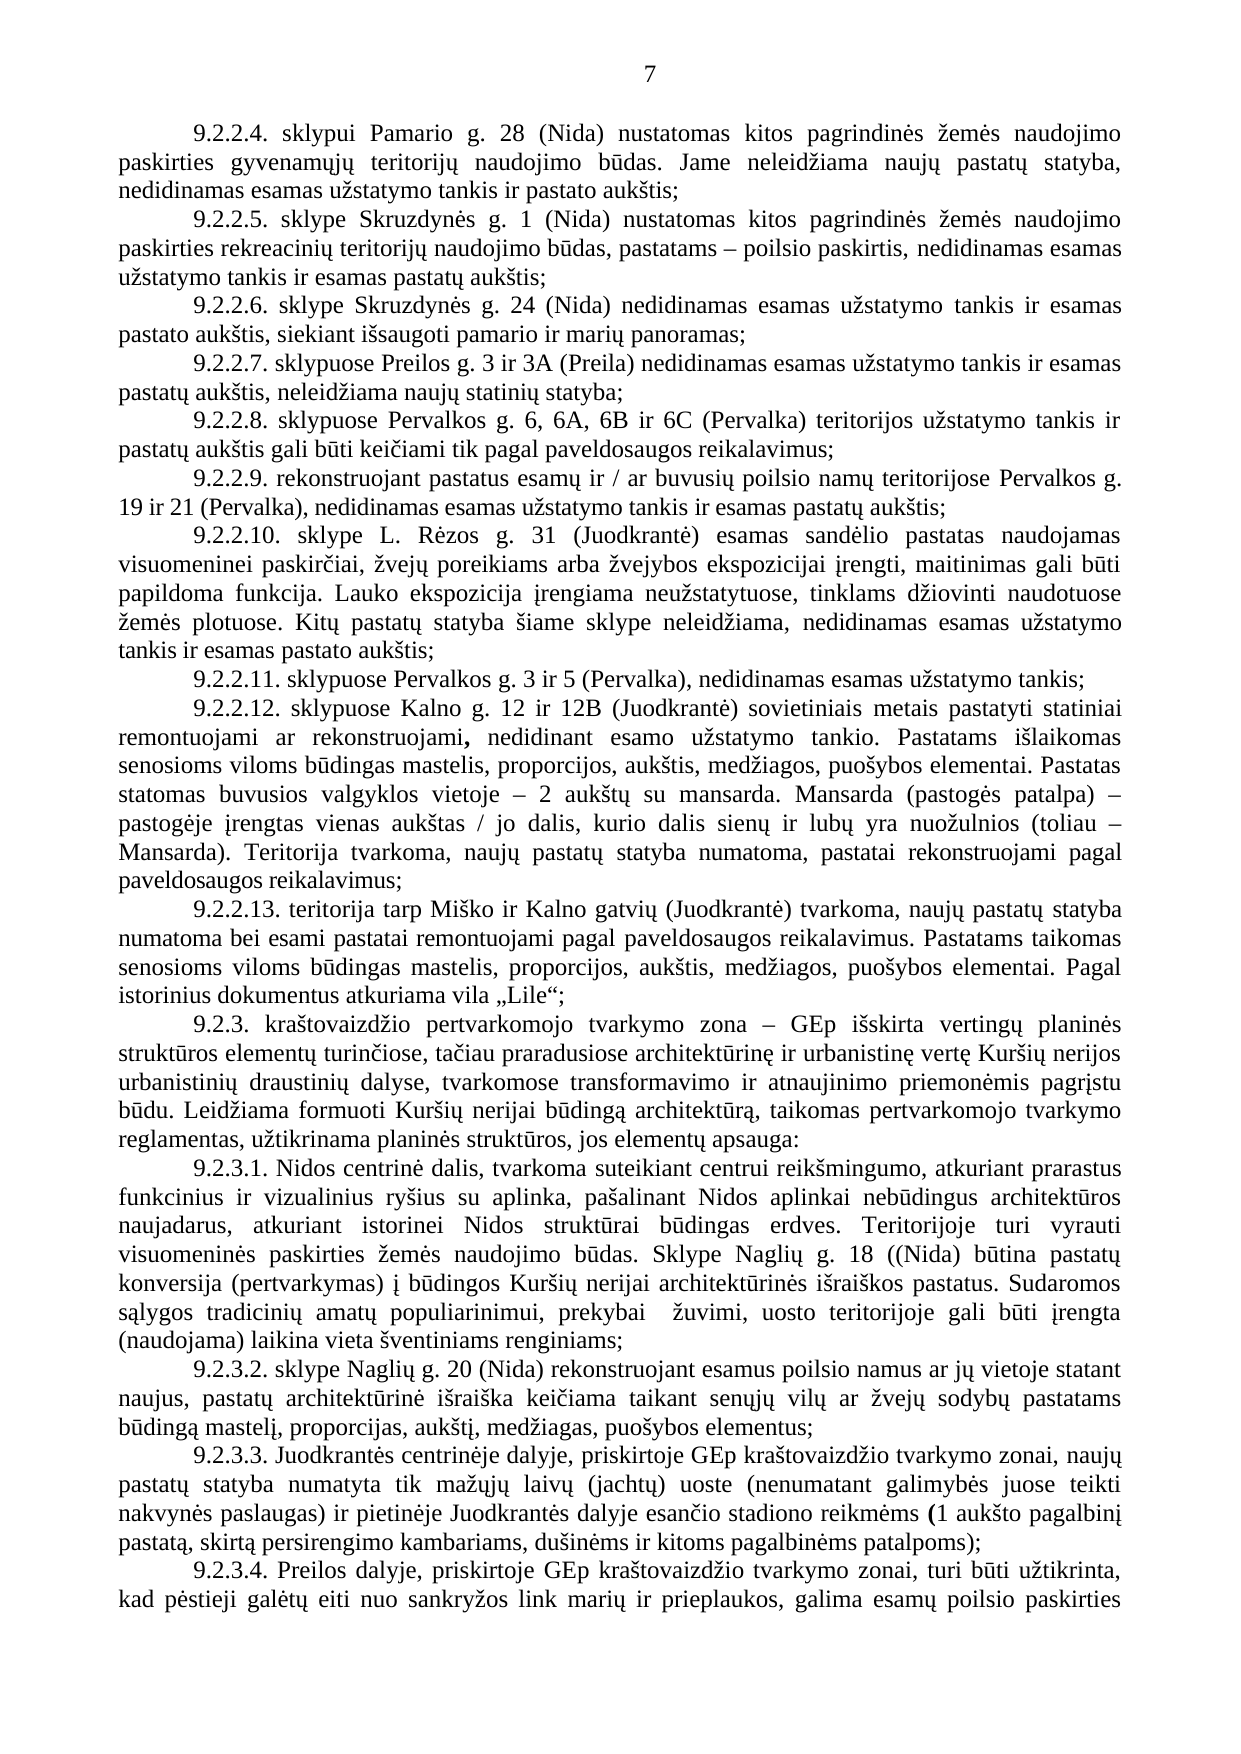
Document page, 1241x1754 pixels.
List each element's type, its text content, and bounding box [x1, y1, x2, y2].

text 9.2.2.7. sklypuose Preilos g. 3 ir 3A (Preila) nedidinamas esamas užstatymo tankis ir esamas pastatų aukštis, neleidžiama naujų statinių statyba; [118, 348, 1122, 406]
text 9.2.3.4. Preilos dalyje, priskirtoje GEp kraštovaizdžio tvarkymo zonai, turi būti užtikrinta, kad pėstieji galėtų eiti nuo sankryžos link marių ir prieplaukos, galima esamų poilsio paskirties [118, 1556, 1122, 1613]
text 9.2.2.13. teritorija tarp Miško ir Kalno gatvių (Juodkrantė) tvarkoma, naujų pastatų statyba numatoma bei esami pastatai remontuojami pagal paveldosaugos reikalavimus. Pastatams taikomas senosioms viloms būdingas mastelis, proporcijos, aukštis, medžiagos, puošybos elementai. Pagal istorinius dokumentus atkuriama vila „Lile“; [118, 894, 1122, 1009]
text 9.2.2.5. sklype Skruzdynės g. 1 (Nida) nustatomas kitos pagrindinės žemės naudojimo paskirties rekreacinių teritorijų naudojimo būdas, pastatams – poilsio paskirtis, nedidinamas esamas užstatymo tankis ir esamas pastatų aukštis; [118, 204, 1122, 291]
text 9.2.2.10. sklype L. Rėzos g. 31 (Juodkrantė) esamas sandėlio pastatas naudojamas visuomeninei paskirčiai, žvejų poreikiams arba žvejybos ekspozicijai įrengti, maitinimas gali būti papildoma funkcija. Lauko ekspozicija įrengiama neužstatytuose, tinklams džiovinti naudotuose žemės plotuose. Kitų pastatų statyba šiame sklype neleidžiama, nedidinamas esamas užstatymo tankis ir esamas pastato aukštis; [118, 521, 1122, 664]
text 9.2.2.12. sklypuose Kalno g. 12 ir 12B (Juodkrantė) sovietiniais metais pastatyti statiniai remontuojami ar rekonstruojami, nedidinant esamo užstatymo tankio. Pastatams išlaikomas senosioms viloms būdingas mastelis, proporcijos, aukštis, medžiagos, puošybos elementai. Pastatas statomas buvusios valgyklos vietoje – 2 aukštų su mansarda. Mansarda (pastogės patalpa) – pastogėje įrengtas vienas aukštas / jo dalis, kurio dalis sienų ir lubų yra nuožulnios (toliau – Mansarda). Teritorija tvarkoma, naujų pastatų statyba numatoma, pastatai rekonstruojami pagal paveldosaugos reikalavimus; [118, 693, 1122, 894]
text 9.2.2.11. sklypuose Pervalkos g. 3 ir 5 (Pervalka), nedidinamas esamas užstatymo tankis; [118, 664, 1122, 693]
text 9.2.3.1. Nidos centrinė dalis, tvarkoma suteikiant centrui reikšmingumo, atkuriant prarastus funkcinius ir vizualinius ryšius su aplinka, pašalinant Nidos aplinkai nebūdingus architektūros naujadarus, atkuriant istorinei Nidos struktūrai būdingas erdves. Teritorijoje turi vyrauti visuomeninės paskirties žemės naudojimo būdas. Sklype Naglių g. 18 ((Nida) būtina pastatų konversija (pertvarkymas) į būdingos Kuršių nerijai architektūrinės išraiškos pastatus. Sudaromos sąlygos tradicinių amatų populiarinimui, prekybai žuvimi, uosto teritorijoje gali būti įrengta (naudojama) laikina vieta šventiniams renginiams; [118, 1153, 1122, 1354]
text 9.2.3.3. Juodkrantės centrinėje dalyje, priskirtoje GEp kraštovaizdžio tvarkymo zonai, naujų pastatų statyba numatyta tik mažųjų laivų (jachtų) uoste (nenumatant galimybės juose teikti nakvynės paslaugas) ir pietinėje Juodkrantės dalyje esančio stadiono reikmėms (1 aukšto pagalbinį pastatą, skirtą persirengimo kambariams, dušinėms ir kitoms pagalbinėms patalpoms); [118, 1441, 1122, 1556]
text 9.2.3. kraštovaizdžio pertvarkomojo tvarkymo zona – GEp išskirta vertingų planinės struktūros elementų turinčiose, tačiau praradusiose architektūrinę ir urbanistinę vertę Kuršių nerijos urbanistinių draustinių dalyse, tvarkomose transformavimo ir atnaujinimo priemonėmis pagrįstu būdu. Leidžiama formuoti Kuršių nerijai būdingą architektūrą, taikomas pertvarkomojo tvarkymo reglamentas, užtikrinama planinės struktūros, jos elementų apsauga: [118, 1009, 1122, 1153]
text 9.2.3.2. sklype Naglių g. 20 (Nida) rekonstruojant esamus poilsio namus ar jų vietoje statant naujus, pastatų architektūrinė išraiška keičiama taikant senųjų vilų ar žvejų sodybų pastatams būdingą mastelį, proporcijas, aukštį, medžiagas, puošybos elementus; [118, 1354, 1122, 1441]
text 9.2.2.9. rekonstruojant pastatus esamų ir / ar buvusių poilsio namų teritorijose Pervalkos g. 19 ir 21 (Pervalka), nedidinamas esamas užstatymo tankis ir esamas pastatų aukštis; [118, 463, 1122, 521]
text 9.2.2.4. sklypui Pamario g. 28 (Nida) nustatomas kitos pagrindinės žemės naudojimo paskirties gyvenamųjų teritorijų naudojimo būdas. Jame neleidžiama naujų pastatų statyba, nedidinamas esamas užstatymo tankis ir pastato aukštis; [118, 118, 1122, 204]
text 9.2.2.8. sklypuose Pervalkos g. 6, 6A, 6B ir 6C (Pervalka) teritorijos užstatymo tankis ir pastatų aukštis gali būti keičiami tik pagal paveldosaugos reikalavimus; [118, 406, 1122, 463]
text 9.2.2.6. sklype Skruzdynės g. 24 (Nida) nedidinamas esamas užstatymo tankis ir esamas pastato aukštis, siekiant išsaugoti pamario ir marių panoramas; [118, 291, 1122, 348]
